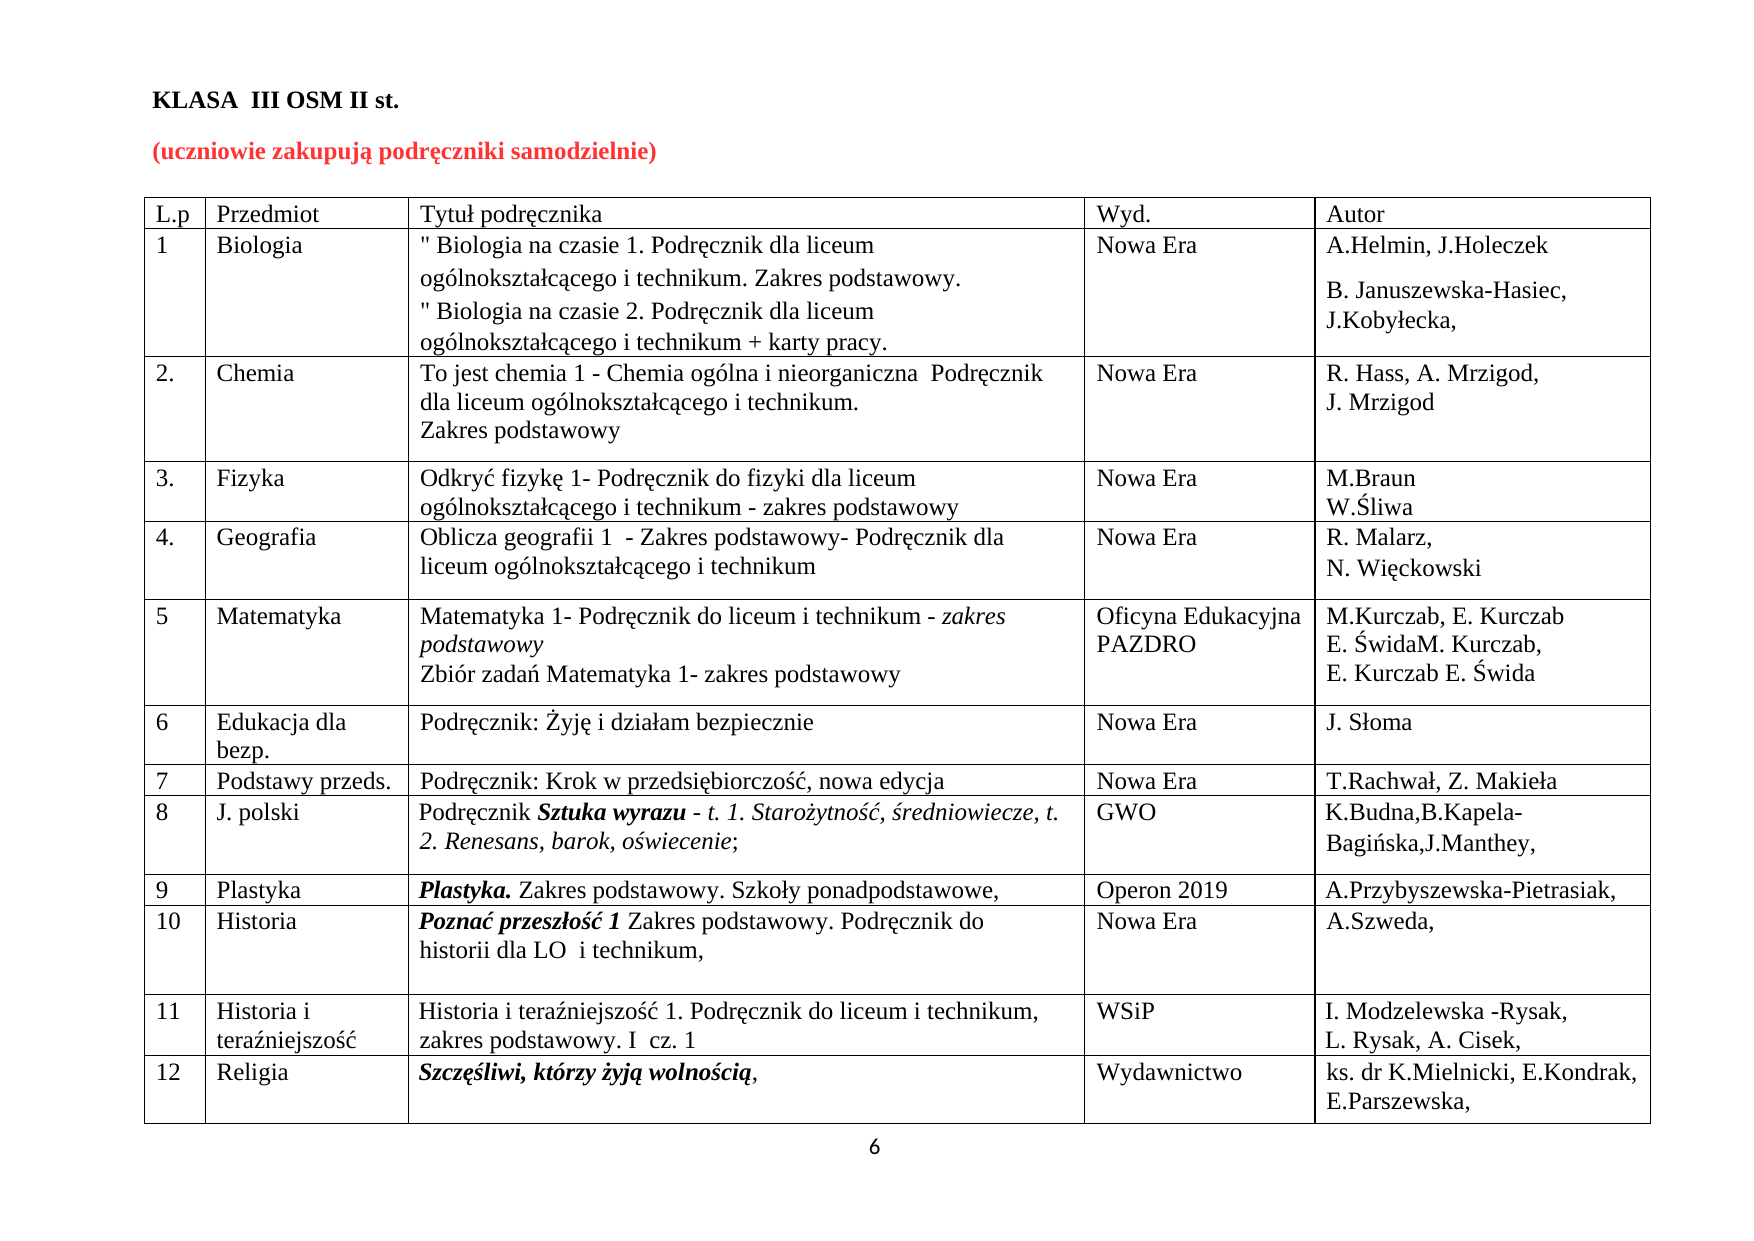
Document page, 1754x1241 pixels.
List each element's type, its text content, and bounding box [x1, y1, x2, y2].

table_cell Nowa Era [1085, 906, 1314, 994]
table_header Wyd. [1085, 198, 1314, 228]
table_cell Oficyna Edukacyjna PAZDRO [1085, 600, 1314, 705]
table_header L.p [145, 198, 205, 228]
table_cell Szczęśliwi, którzy żyją wolnością, [409, 1056, 1084, 1123]
table_cell J. polski [206, 796, 408, 873]
table_cell Chemia [206, 357, 408, 461]
table_header Przedmiot [206, 198, 408, 228]
table_cell To jest chemia 1 - Chemia ogólna i nieorganiczna Podręcznik dla liceum ogólnokształcącego i technikum. Zakres podstawowy [409, 357, 1084, 461]
table_cell Poznać przeszłość 1 Zakres podstawowy. Podręcznik do historii dla LO i technikum, [409, 906, 1084, 994]
table_cell 1 [145, 229, 205, 356]
table_cell Podstawy przeds. [206, 765, 408, 795]
table_header Autor [1316, 198, 1650, 228]
table_cell Nowa Era [1085, 765, 1314, 795]
table_cell A.Szweda, [1316, 906, 1650, 994]
table_cell 8 [145, 796, 205, 873]
table_cell Operon 2019 [1085, 875, 1314, 904]
table_cell WSiP [1085, 995, 1314, 1055]
table_cell Nowa Era [1085, 706, 1314, 764]
table_cell Podręcznik Sztuka wyrazu - t. 1. Starożytność, średniowiecze, t. 2. Renesans, barok, oświecenie; [409, 796, 1084, 873]
table_cell Podręcznik: Krok w przedsiębiorczość, nowa edycja [409, 765, 1084, 795]
table_cell Plastyka [206, 875, 408, 904]
table_cell Biologia [206, 229, 408, 356]
table_cell 4. [145, 522, 205, 599]
table_cell Matematyka [206, 600, 408, 705]
table_cell Nowa Era [1085, 357, 1314, 461]
table_cell J. Słoma [1316, 706, 1650, 764]
text (uczniowie zakupują podręczniki samodzielnie) [152, 136, 1514, 164]
table_cell K.Budna,B.Kapela- Bagińska,J.Manthey, [1316, 796, 1650, 873]
table_cell Matematyka 1- Podręcznik do liceum i technikum - zakres podstawowy Zbiór zadań Matematyka 1- zakres podstawowy [409, 600, 1084, 705]
table_cell 12 [145, 1056, 205, 1123]
table_cell Wydawnictwo [1085, 1056, 1314, 1123]
table_cell 10 [145, 906, 205, 994]
table_cell Nowa Era [1085, 229, 1314, 356]
table_cell 11 [145, 995, 205, 1055]
table_cell M.Kurczab, E. Kurczab E. ŚwidaM. Kurczab, E. Kurczab E. Świda [1316, 600, 1650, 705]
table_cell 6 [145, 706, 205, 764]
table_cell 3. [145, 462, 205, 521]
table_cell Historia i teraźniejszość [206, 995, 408, 1055]
table_cell 7 [145, 765, 205, 795]
table_cell M.Braun W.Śliwa [1316, 462, 1650, 521]
table_cell I. Modzelewska -Rysak, L. Rysak, A. Cisek, [1316, 995, 1650, 1055]
table_cell Historia i teraźniejszość 1. Podręcznik do liceum i technikum, zakres podstawowy. I cz. 1 [409, 995, 1084, 1055]
table_cell Edukacja dla bezp. [206, 706, 408, 764]
table_cell Nowa Era [1085, 522, 1314, 599]
table_cell R. Malarz, N. Więckowski [1316, 522, 1650, 599]
table_cell Nowa Era [1085, 462, 1314, 521]
table_cell Podręcznik: Żyję i działam bezpiecznie [409, 706, 1084, 764]
table_cell 9 [145, 875, 205, 904]
table_cell Fizyka [206, 462, 408, 521]
table_cell 5 [145, 600, 205, 705]
table_cell " Biologia na czasie 1. Podręcznik dla liceum ogólnokształcącego i technikum. Zakres podstawowy. " Biologia na czasie 2. Podręcznik dla liceum ogólnokształcącego i technikum + karty pracy. [409, 229, 1084, 356]
table_cell A.Helmin, J.Holeczek B. Januszewska-Hasiec, J.Kobyłecka, [1316, 229, 1650, 356]
table_cell Historia [206, 906, 408, 994]
table_cell Religia [206, 1056, 408, 1123]
table_cell GWO [1085, 796, 1314, 873]
table_cell R. Hass, A. Mrzigod, J. Mrzigod [1316, 357, 1650, 461]
table_cell T.Rachwał, Z. Makieła [1316, 765, 1650, 795]
table_cell Odkryć fizykę 1- Podręcznik do fizyki dla liceum ogólnokształcącego i technikum - zakres podstawowy [409, 462, 1084, 521]
table_cell A.Przybyszewska-Pietrasiak, [1316, 875, 1650, 904]
table_cell Oblicza geografii 1 - Zakres podstawowy- Podręcznik dla liceum ogólnokształcącego i technikum [409, 522, 1084, 599]
table_header Tytuł podręcznika [409, 198, 1084, 228]
table_cell 2. [145, 357, 205, 461]
table_cell ks. dr K.Mielnicki, E.Kondrak, E.Parszewska, [1316, 1056, 1650, 1123]
table_cell Plastyka. Zakres podstawowy. Szkoły ponadpodstawowe, [409, 875, 1084, 904]
table_cell Geografia [206, 522, 408, 599]
text KLASA III OSM II st. [152, 85, 1514, 114]
